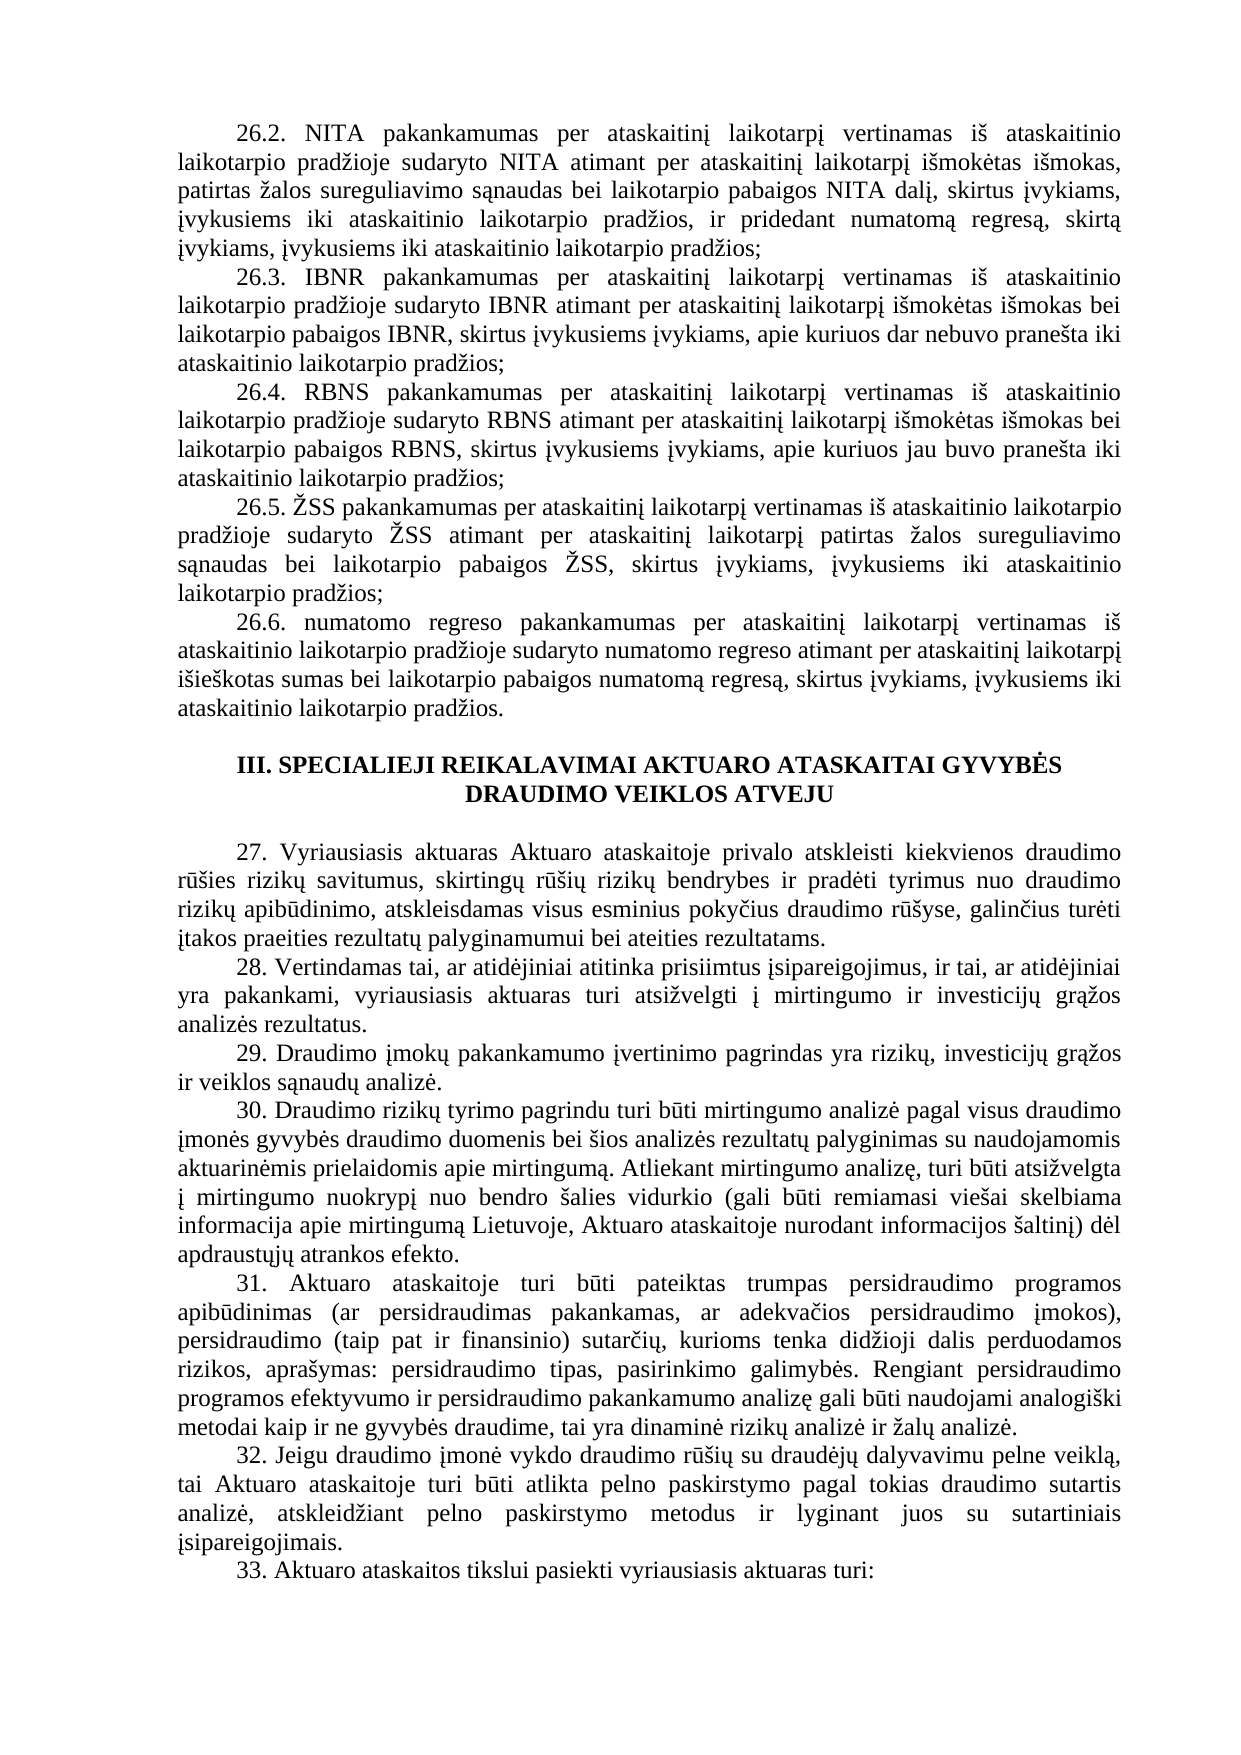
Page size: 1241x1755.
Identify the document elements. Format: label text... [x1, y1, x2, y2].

text 31. Aktuaro ataskaitoje turi būti pateiktas trumpas persidraudimo programos apibūdinimas (ar persidraudimas pakankamas, ar adekvačios persidraudimo įmokos), persidraudimo (taip pat ir finansinio) sutarčių, kurioms tenka didžioji dalis perduodamos rizikos, aprašymas: persidraudimo tipas, pasirinkimo galimybės. Rengiant persidraudimo programos efektyvumo ir persidraudimo pakankamumo analizę gali būti naudojami analogiški metodai kaip ir ne gyvybės draudime, tai yra dinaminė rizikų analizė ir žalų analizė. [177, 1268, 1122, 1441]
text 26.4. RBNS pakankamumas per ataskaitinį laikotarpį vertinamas iš ataskaitinio laikotarpio pradžioje sudaryto RBNS atimant per ataskaitinį laikotarpį išmokėtas išmokas bei laikotarpio pabaigos RBNS, skirtus įvykusiems įvykiams, apie kuriuos jau buvo pranešta iki ataskaitinio laikotarpio pradžios; [177, 377, 1122, 492]
text 30. Draudimo rizikų tyrimo pagrindu turi būti mirtingumo analizė pagal visus draudimo įmonės gyvybės draudimo duomenis bei šios analizės rezultatų palyginimas su naudojamomis aktuarinėmis prielaidomis apie mirtingumą. Atliekant mirtingumo analizę, turi būti atsižvelgta į mirtingumo nuokrypį nuo bendro šalies vidurkio (gali būti remiamasi viešai skelbiama informacija apie mirtingumą Lietuvoje, Aktuaro ataskaitoje nurodant informacijos šaltinį) dėl apdraustųjų atrankos efekto. [177, 1096, 1122, 1268]
text 33. Aktuaro ataskaitos tikslui pasiekti vyriausiasis aktuaras turi: [177, 1556, 1122, 1584]
text 29. Draudimo įmokų pakankamumo įvertinimo pagrindas yra rizikų, investicijų grąžos ir veiklos sąnaudų analizė. [177, 1038, 1122, 1096]
text 32. Jeigu draudimo įmonė vykdo draudimo rūšių su draudėjų dalyvavimu pelne veiklą, tai Aktuaro ataskaitoje turi būti atlikta pelno paskirstymo pagal tokias draudimo sutartis analizė, atskleidžiant pelno paskirstymo metodus ir lyginant juos su sutartiniais įsipareigojimais. [177, 1441, 1122, 1556]
text 26.2. NITA pakankamumas per ataskaitinį laikotarpį vertinamas iš ataskaitinio laikotarpio pradžioje sudaryto NITA atimant per ataskaitinį laikotarpį išmokėtas išmokas, patirtas žalos sureguliavimo sąnaudas bei laikotarpio pabaigos NITA dalį, skirtus įvykiams, įvykusiems iki ataskaitinio laikotarpio pradžios, ir pridedant numatomą regresą, skirtą įvykiams, įvykusiems iki ataskaitinio laikotarpio pradžios; [177, 118, 1122, 262]
text III. SPECIALIEJI REIKALAVIMAI AKTUARO ATASKAITAI GYVYBĖS DRAUDIMO VEIKLOS ATVEJU [177, 751, 1122, 808]
text 26.5. ŽSS pakankamumas per ataskaitinį laikotarpį vertinamas iš ataskaitinio laikotarpio pradžioje sudaryto ŽSS atimant per ataskaitinį laikotarpį patirtas žalos sureguliavimo sąnaudas bei laikotarpio pabaigos ŽSS, skirtus įvykiams, įvykusiems iki ataskaitinio laikotarpio pradžios; [177, 492, 1122, 607]
text 26.6. numatomo regreso pakankamumas per ataskaitinį laikotarpį vertinamas iš ataskaitinio laikotarpio pradžioje sudaryto numatomo regreso atimant per ataskaitinį laikotarpį išieškotas sumas bei laikotarpio pabaigos numatomą regresą, skirtus įvykiams, įvykusiems iki ataskaitinio laikotarpio pradžios. [177, 607, 1122, 722]
text 26.3. IBNR pakankamumas per ataskaitinį laikotarpį vertinamas iš ataskaitinio laikotarpio pradžioje sudaryto IBNR atimant per ataskaitinį laikotarpį išmokėtas išmokas bei laikotarpio pabaigos IBNR, skirtus įvykusiems įvykiams, apie kuriuos dar nebuvo pranešta iki ataskaitinio laikotarpio pradžios; [177, 262, 1122, 377]
text 28. Vertindamas tai, ar atidėjiniai atitinka prisiimtus įsipareigojimus, ir tai, ar atidėjiniai yra pakankami, vyriausiasis aktuaras turi atsižvelgti į mirtingumo ir investicijų grąžos analizės rezultatus. [177, 952, 1122, 1038]
text 27. Vyriausiasis aktuaras Aktuaro ataskaitoje privalo atskleisti kiekvienos draudimo rūšies rizikų savitumus, skirtingų rūšių rizikų bendrybes ir pradėti tyrimus nuo draudimo rizikų apibūdinimo, atskleisdamas visus esminius pokyčius draudimo rūšyse, galinčius turėti įtakos praeities rezultatų palyginamumui bei ateities rezultatams. [177, 837, 1122, 952]
